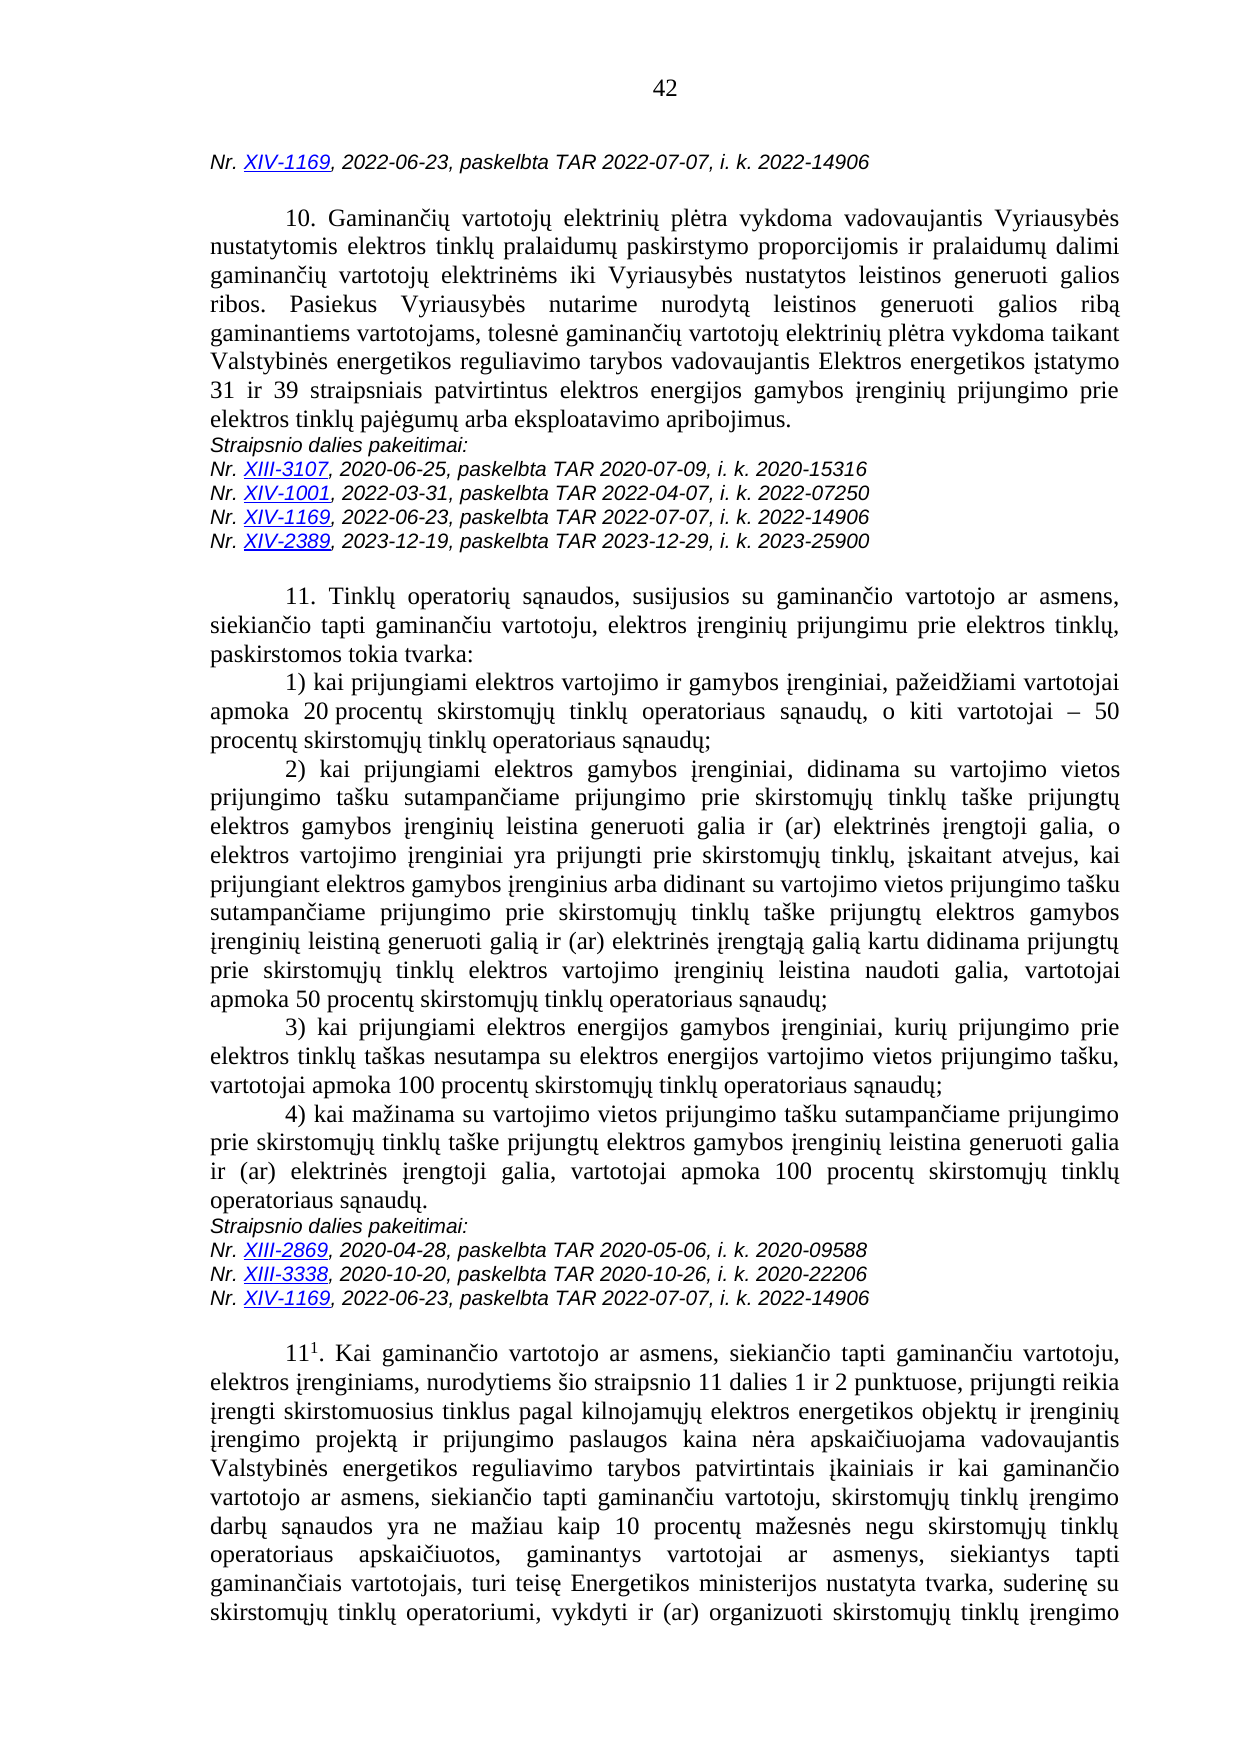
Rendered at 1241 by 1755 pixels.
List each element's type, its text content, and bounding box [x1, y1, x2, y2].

text 4) kai mažinama su vartojimo vietos prijungimo tašku sutampančiame prijungimo prie skirstomųjų tinklų taške prijungtų elektros gamybos įrenginių leistina generuoti galia ir (ar) elektrinės įrengtoji galia, vartotojai apmoka 100 procentų skirstomųjų tinklų operatoriaus sąnaudų. [210, 1099, 1120, 1214]
text Nr. XIV-1001, 2022-03-31, paskelbta TAR 2022-04-07, i. k. 2022-07250 [210, 481, 1120, 504]
text Nr. XIV-1169, 2022-06-23, paskelbta TAR 2022-07-07, i. k. 2022-14906 [210, 504, 1120, 528]
text 1) kai prijungiami elektros vartojimo ir gamybos įrenginiai, pažeidžiami vartotojai apmoka 20 procentų skirstomųjų tinklų operatoriaus sąnaudų, o kiti vartotojai – 50 procentų skirstomųjų tinklų operatoriaus sąnaudų; [210, 667, 1120, 754]
text Straipsnio dalies pakeitimai: [210, 1214, 1120, 1238]
text Nr. XIII-3338, 2020-10-20, paskelbta TAR 2020-10-26, i. k. 2020-22206 [210, 1262, 1120, 1286]
text 3) kai prijungiami elektros energijos gamybos įrenginiai, kurių prijungimo prie elektros tinklų taškas nesutampa su elektros energijos vartojimo vietos prijungimo tašku, vartotojai apmoka 100 procentų skirstomųjų tinklų operatoriaus sąnaudų; [210, 1012, 1120, 1099]
text 10. Gaminančių vartotojų elektrinių plėtra vykdoma vadovaujantis Vyriausybės nustatytomis elektros tinklų pralaidumų paskirstymo proporcijomis ir pralaidumų dalimi gaminančių vartotojų elektrinėms iki Vyriausybės nustatytos leistinos generuoti galios ribos. Pasiekus Vyriausybės nutarime nurodytą leistinos generuoti galios ribą gaminantiems vartotojams, tolesnė gaminančių vartotojų elektrinių plėtra vykdoma taikant Valstybinės energetikos reguliavimo tarybos vadovaujantis Elektros energetikos įstatymo 31 ir 39 straipsniais patvirtintus elektros energijos gamybos įrenginių prijungimo prie elektros tinklų pajėgumų arba eksploatavimo apribojimus. [210, 203, 1120, 433]
text 11. Tinklų operatorių sąnaudos, susijusios su gaminančio vartotojo ar asmens, siekiančio tapti gaminančiu vartotoju, elektros įrenginių prijungimu prie elektros tinklų, paskirstomos tokia tvarka: [210, 581, 1120, 667]
text Nr. XIII-3107, 2020-06-25, paskelbta TAR 2020-07-09, i. k. 2020-15316 [210, 457, 1120, 481]
text Nr. XIII-2869, 2020-04-28, paskelbta TAR 2020-05-06, i. k. 2020-09588 [210, 1238, 1120, 1262]
text Nr. XIV-2389, 2023-12-19, paskelbta TAR 2023-12-29, i. k. 2023-25900 [210, 528, 1120, 552]
text 111. Kai gaminančio vartotojo ar asmens, siekiančio tapti gaminančiu vartotoju, elektros įrenginiams, nurodytiems šio straipsnio 11 dalies 1 ir 2 punktuose, prijungti reikia įrengti skirstomuosius tinklus pagal kilnojamųjų elektros energetikos objektų ir įrenginių įrengimo projektą ir prijungimo paslaugos kaina nėra apskaičiuojama vadovaujantis Valstybinės energetikos reguliavimo tarybos patvirtintais įkainiais ir kai gaminančio vartotojo ar asmens, siekiančio tapti gaminančiu vartotoju, skirstomųjų tinklų įrengimo darbų sąnaudos yra ne mažiau kaip 10 procentų mažesnės negu skirstomųjų tinklų operatoriaus apskaičiuotos, gaminantys vartotojai ar asmenys, siekiantys tapti gaminančiais vartotojais, turi teisę Energetikos ministerijos nustatyta tvarka, suderinę su skirstomųjų tinklų operatoriumi, vykdyti ir (ar) organizuoti skirstomųjų tinklų įrengimo [210, 1338, 1120, 1626]
text Nr. XIV-1169, 2022-06-23, paskelbta TAR 2022-07-07, i. k. 2022-14906 [210, 1286, 1120, 1309]
text Nr. XIV-1169, 2022-06-23, paskelbta TAR 2022-07-07, i. k. 2022-14906 [210, 150, 1120, 174]
text Straipsnio dalies pakeitimai: [210, 433, 1120, 457]
text 2) kai prijungiami elektros gamybos įrenginiai, didinama su vartojimo vietos prijungimo tašku sutampančiame prijungimo prie skirstomųjų tinklų taške prijungtų elektros gamybos įrenginių leistina generuoti galia ir (ar) elektrinės įrengtoji galia, o elektros vartojimo įrenginiai yra prijungti prie skirstomųjų tinklų, įskaitant atvejus, kai prijungiant elektros gamybos įrenginius arba didinant su vartojimo vietos prijungimo tašku sutampančiame prijungimo prie skirstomųjų tinklų taške prijungtų elektros gamybos įrenginių leistiną generuoti galią ir (ar) elektrinės įrengtąją galią kartu didinama prijungtų prie skirstomųjų tinklų elektros vartojimo įrenginių leistina naudoti galia, vartotojai apmoka 50 procentų skirstomųjų tinklų operatoriaus sąnaudų; [210, 754, 1120, 1012]
